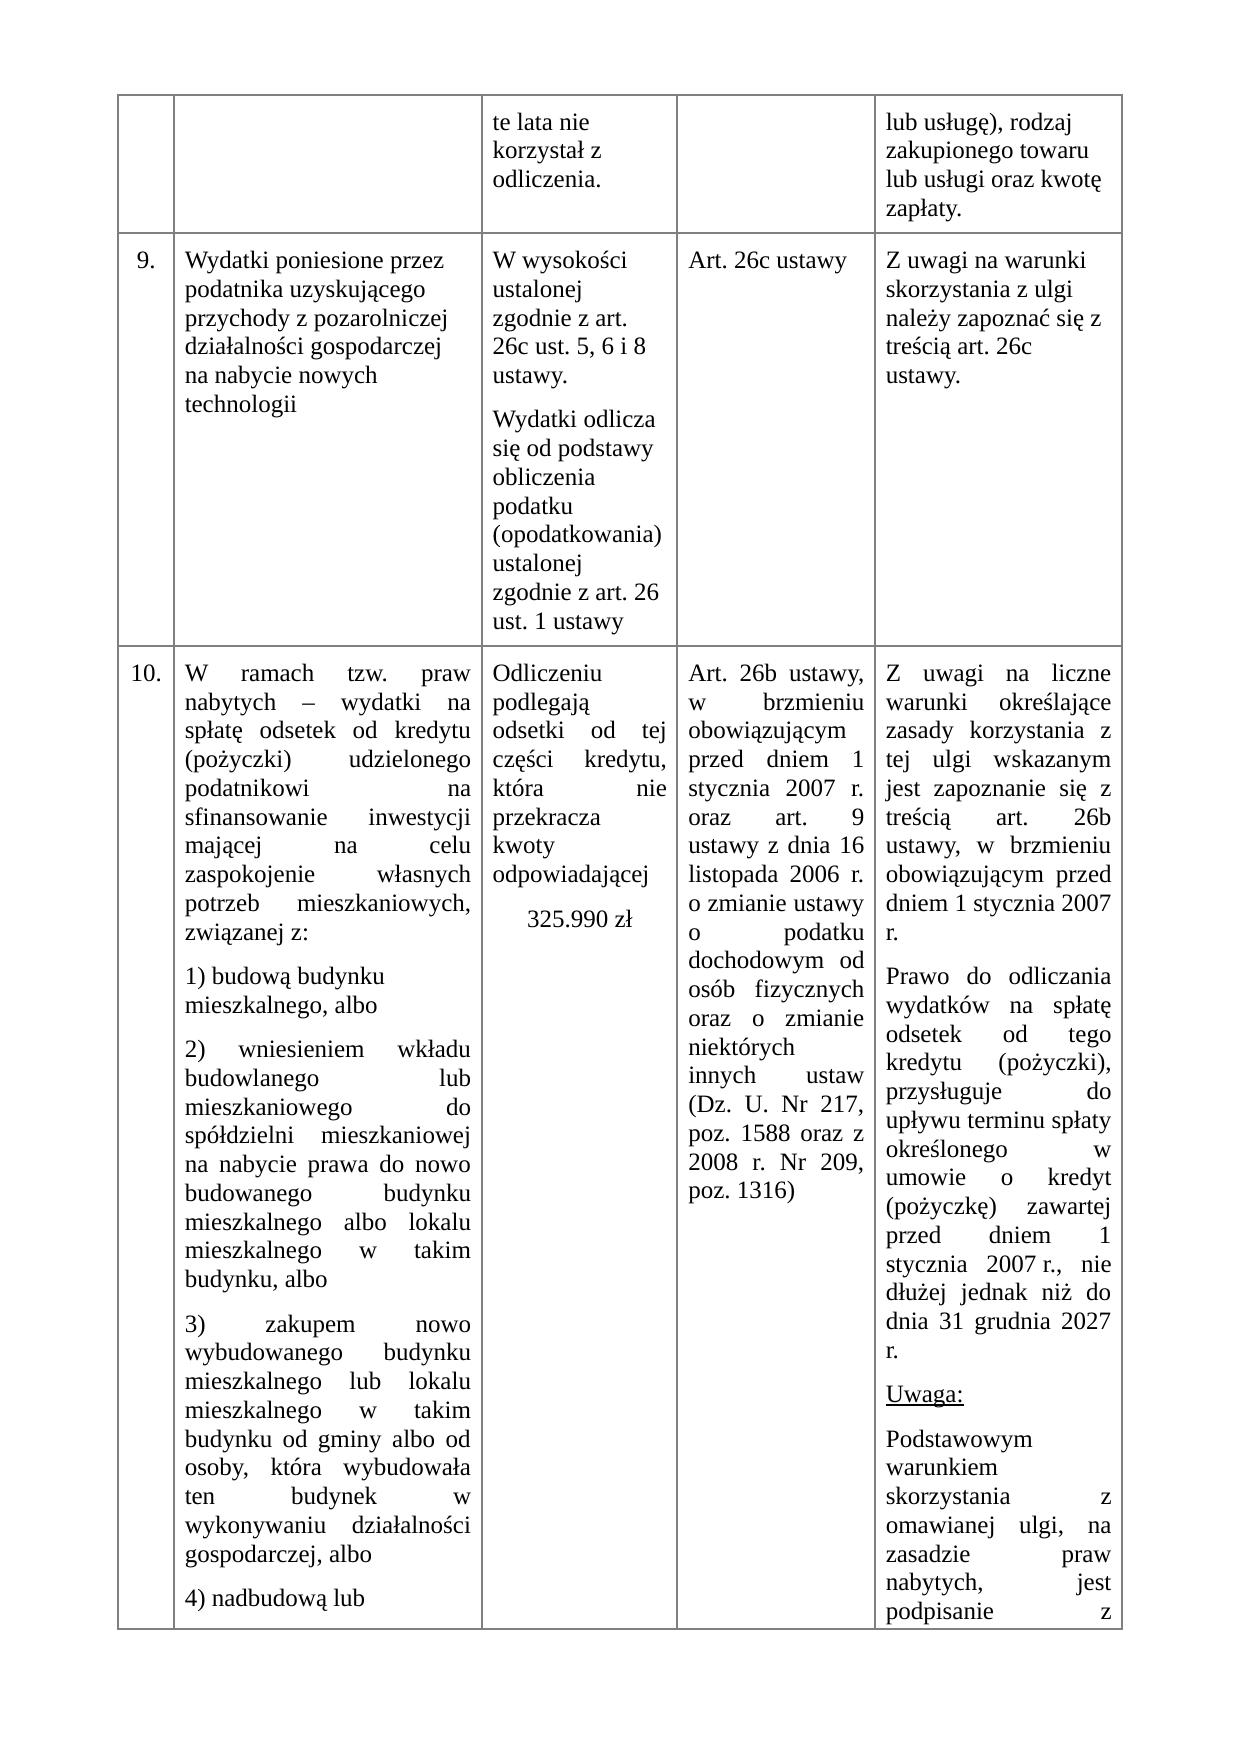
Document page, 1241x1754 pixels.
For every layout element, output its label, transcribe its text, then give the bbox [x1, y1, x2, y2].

table_cell W ramach tzw. praw nabytych – wydatki na spłatę odsetek od kredytu (pożyczki) udzielonego podatnikowi na sfinansowanie inwestycji mającej na celu zaspokojenie własnych potrzeb mieszkaniowych, związanej z: 1) budową budynku mieszkalnego, albo 2) wniesieniem wkładu budowlanego lub mieszkaniowego do spółdzielni mieszkaniowej na nabycie prawa do nowo budowanego budynku mieszkalnego albo lokalu mieszkalnego w takim budynku, albo 3) zakupem nowo wybudowanego budynku mieszkalnego lub lokalu mieszkalnego w takim budynku od gminy albo od osoby, która wybudowała ten budynek w wykonywaniu działalności gospodarczej, albo 4) nadbudową lub [175, 647, 481, 1628]
table_cell 10. [119, 647, 173, 1628]
table_cell Wydatki poniesione przez podatnika uzyskującego przychody z pozarolniczej działalności gospodarczej na nabycie nowych technologii [175, 234, 481, 645]
table_cell Art. 26c ustawy [678, 234, 874, 645]
table_cell Odliczeniu podlegają odsetki od tej części kredytu, która nie przekracza kwoty odpowiadającej 325.990 zł [483, 647, 676, 1628]
table_cell lub usługę), rodzaj zakupionego towaru lub usługi oraz kwotę zapłaty. [876, 96, 1121, 232]
table_cell Art. 26b ustawy, w brzmieniu obowiązującym przed dniem 1 stycznia 2007 r. oraz art. 9 ustawy z dnia 16 listopada 2006 r. o zmianie ustawy o podatku dochodowym od osób fizycznych oraz o zmianie niektórych innych ustaw (Dz. U. Nr 217, poz. 1588 oraz z 2008 r. Nr 209, poz. 1316) [678, 647, 874, 1628]
table_cell te lata nie korzystał z odliczenia. [483, 96, 676, 232]
table_cell Z uwagi na warunki skorzystania z ulgi należy zapoznać się z treścią art. 26c ustawy. [876, 234, 1121, 645]
table_cell Z uwagi na liczne warunki określające zasady korzystania z tej ulgi wskazanym jest zapoznanie się z treścią art. 26b ustawy, w brzmieniu obowiązującym przed dniem 1 stycznia 2007 r. Prawo do odliczania wydatków na spłatę odsetek od tego kredytu (pożyczki), przysługuje do upływu terminu spłaty określonego w umowie o kredyt (pożyczkę) zawartej przed dniem 1 stycznia 2007 r., nie dłużej jednak niż do dnia 31 grudnia 2027 r. Uwaga: Podstawowym warunkiem skorzystania z omawianej ulgi, na zasadzie praw nabytych, jest podpisanie z [876, 647, 1121, 1628]
table_cell 9. [119, 234, 173, 645]
table_cell [175, 96, 481, 232]
table_cell W wysokości ustalonej zgodnie z art. 26c ust. 5, 6 i 8 ustawy. Wydatki odlicza się od podstawy obliczenia podatku (opodatkowania) ustalonej zgodnie z art. 26 ust. 1 ustawy [483, 234, 676, 645]
table_cell [678, 96, 874, 232]
table_cell [119, 96, 173, 232]
